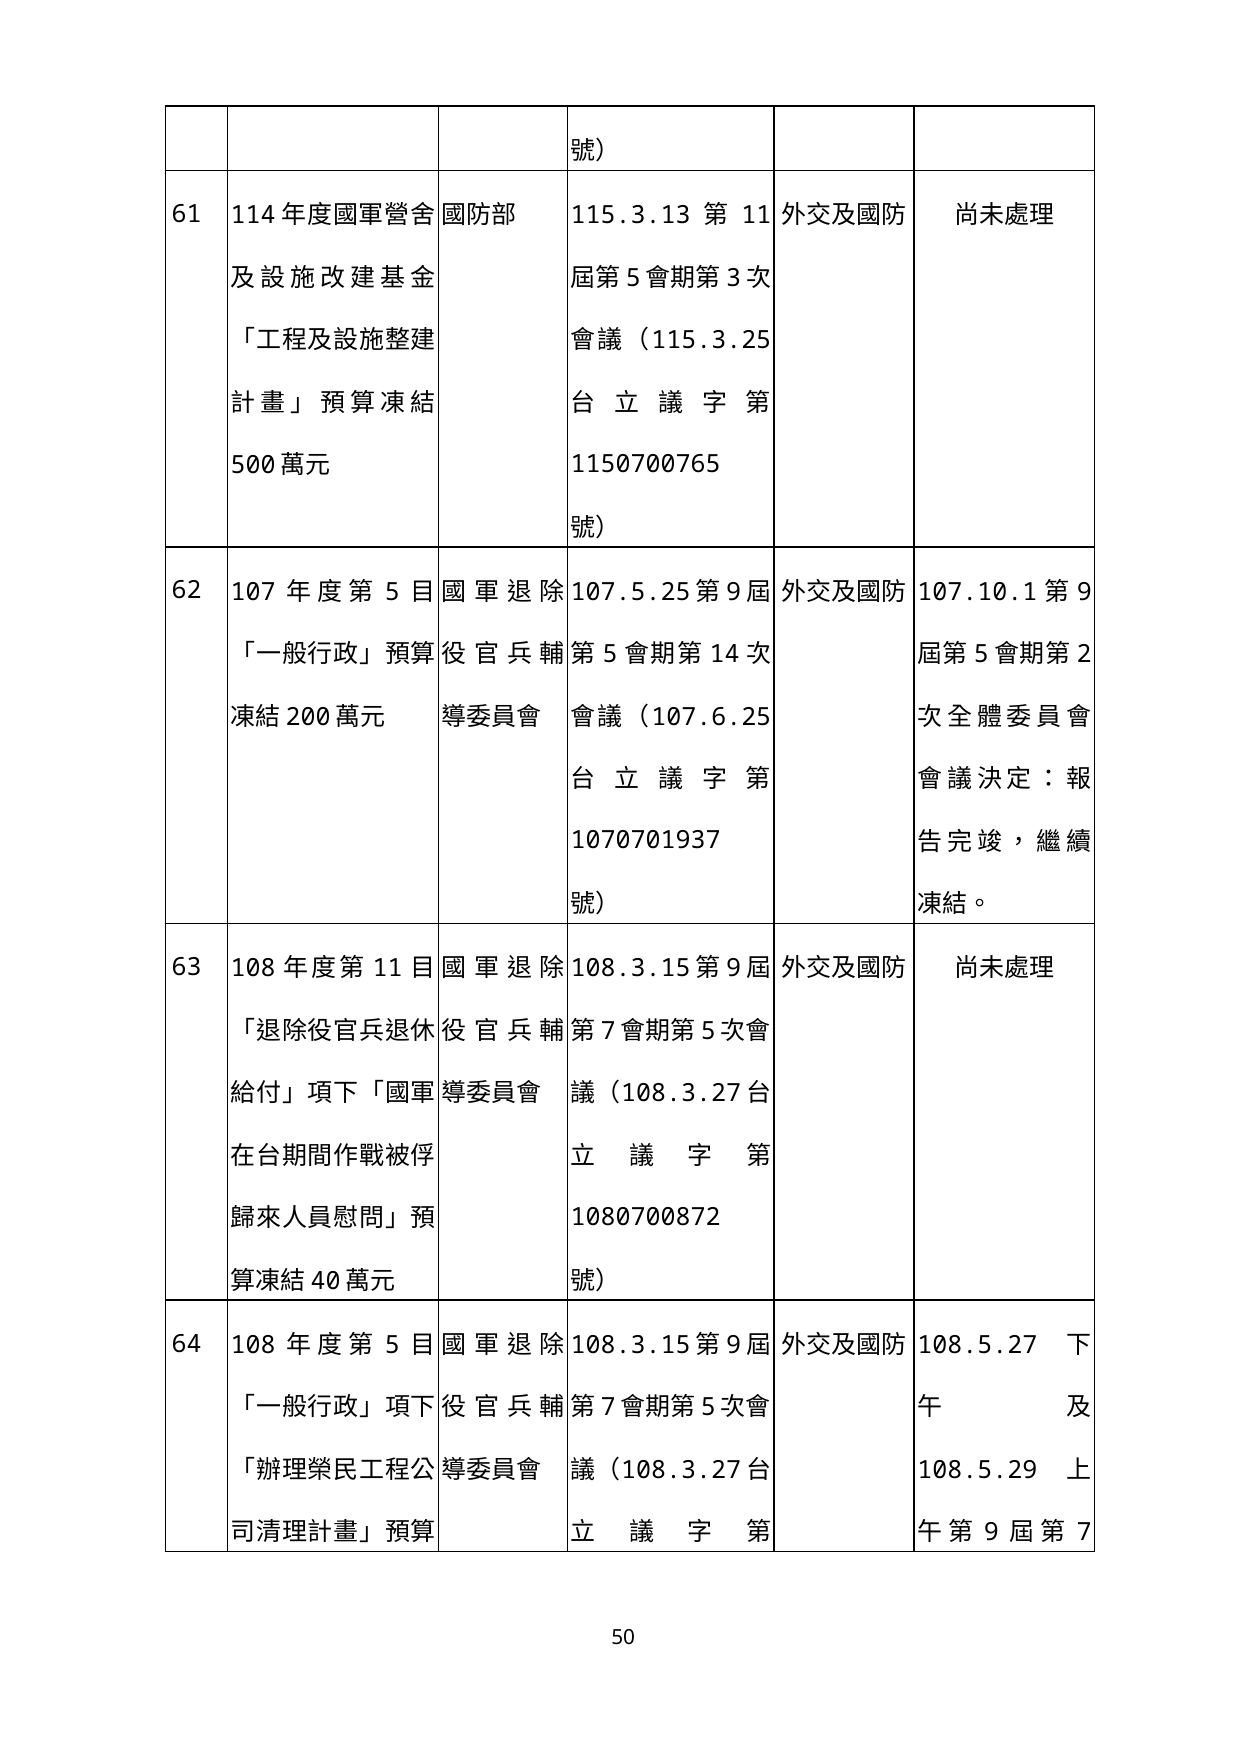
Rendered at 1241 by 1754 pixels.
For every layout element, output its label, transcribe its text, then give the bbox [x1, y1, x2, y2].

table_cell 107年度第5目「一般行政」預算凍結200萬元 [228, 548, 438, 923]
table_cell 尚未處理 [915, 171, 1094, 546]
table_cell 108年度第5目「一般行政」項下「辦理榮民工程公司清理計畫」預算 [228, 1301, 438, 1551]
table_cell [915, 107, 1094, 169]
table_cell [166, 107, 227, 169]
table_cell [166, 924, 227, 1299]
table_cell [166, 1301, 227, 1551]
table_cell 號） [568, 107, 773, 169]
table_cell 108年度第11目「退除役官兵退休給付」項下「國軍在台期間作戰被俘歸來人員慰問」預算凍結40萬元 [228, 924, 438, 1299]
table_cell [166, 548, 227, 923]
table_cell 尚未處理 [915, 924, 1094, 1299]
table_cell 外交及國防 [775, 548, 913, 923]
table_cell 107.5.25第9屆第5會期第14次會議（107.6.25台立議字第1070701937號） [568, 548, 773, 923]
table_cell 108.3.15第9屆第7會期第5次會議（108.3.27台立議字第 [568, 1301, 773, 1551]
table_cell 外交及國防 [775, 1301, 913, 1551]
table_cell 國軍退除役官兵輔導委員會 [439, 1301, 567, 1551]
table_cell 107.10.1第9屆第5會期第2次全體委員會會議決定：報告完竣，繼續凍結。 [915, 548, 1094, 923]
table_cell 108.5.27下午及108.5.29上午第9屆第7 [915, 1301, 1094, 1551]
table_cell 外交及國防 [775, 924, 913, 1299]
table_cell 外交及國防 [775, 171, 913, 546]
table_cell 國防部 [439, 171, 567, 546]
table_cell 108.3.15第9屆第7會期第5次會議（108.3.27台立議字第1080700872號） [568, 924, 773, 1299]
table_cell [439, 107, 567, 169]
table_cell 114年度國軍營舍及設施改建基金「工程及設施整建計畫」預算凍結500萬元 [228, 171, 438, 546]
table_cell 115.3.13第11屆第5會期第3次會議（115.3.25台立議字第1150700765號） [568, 171, 773, 546]
table_cell [775, 107, 913, 169]
table_cell 國軍退除役官兵輔導委員會 [439, 924, 567, 1299]
table_cell [228, 107, 438, 169]
table_cell 國軍退除役官兵輔導委員會 [439, 548, 567, 923]
table_cell [166, 171, 227, 546]
